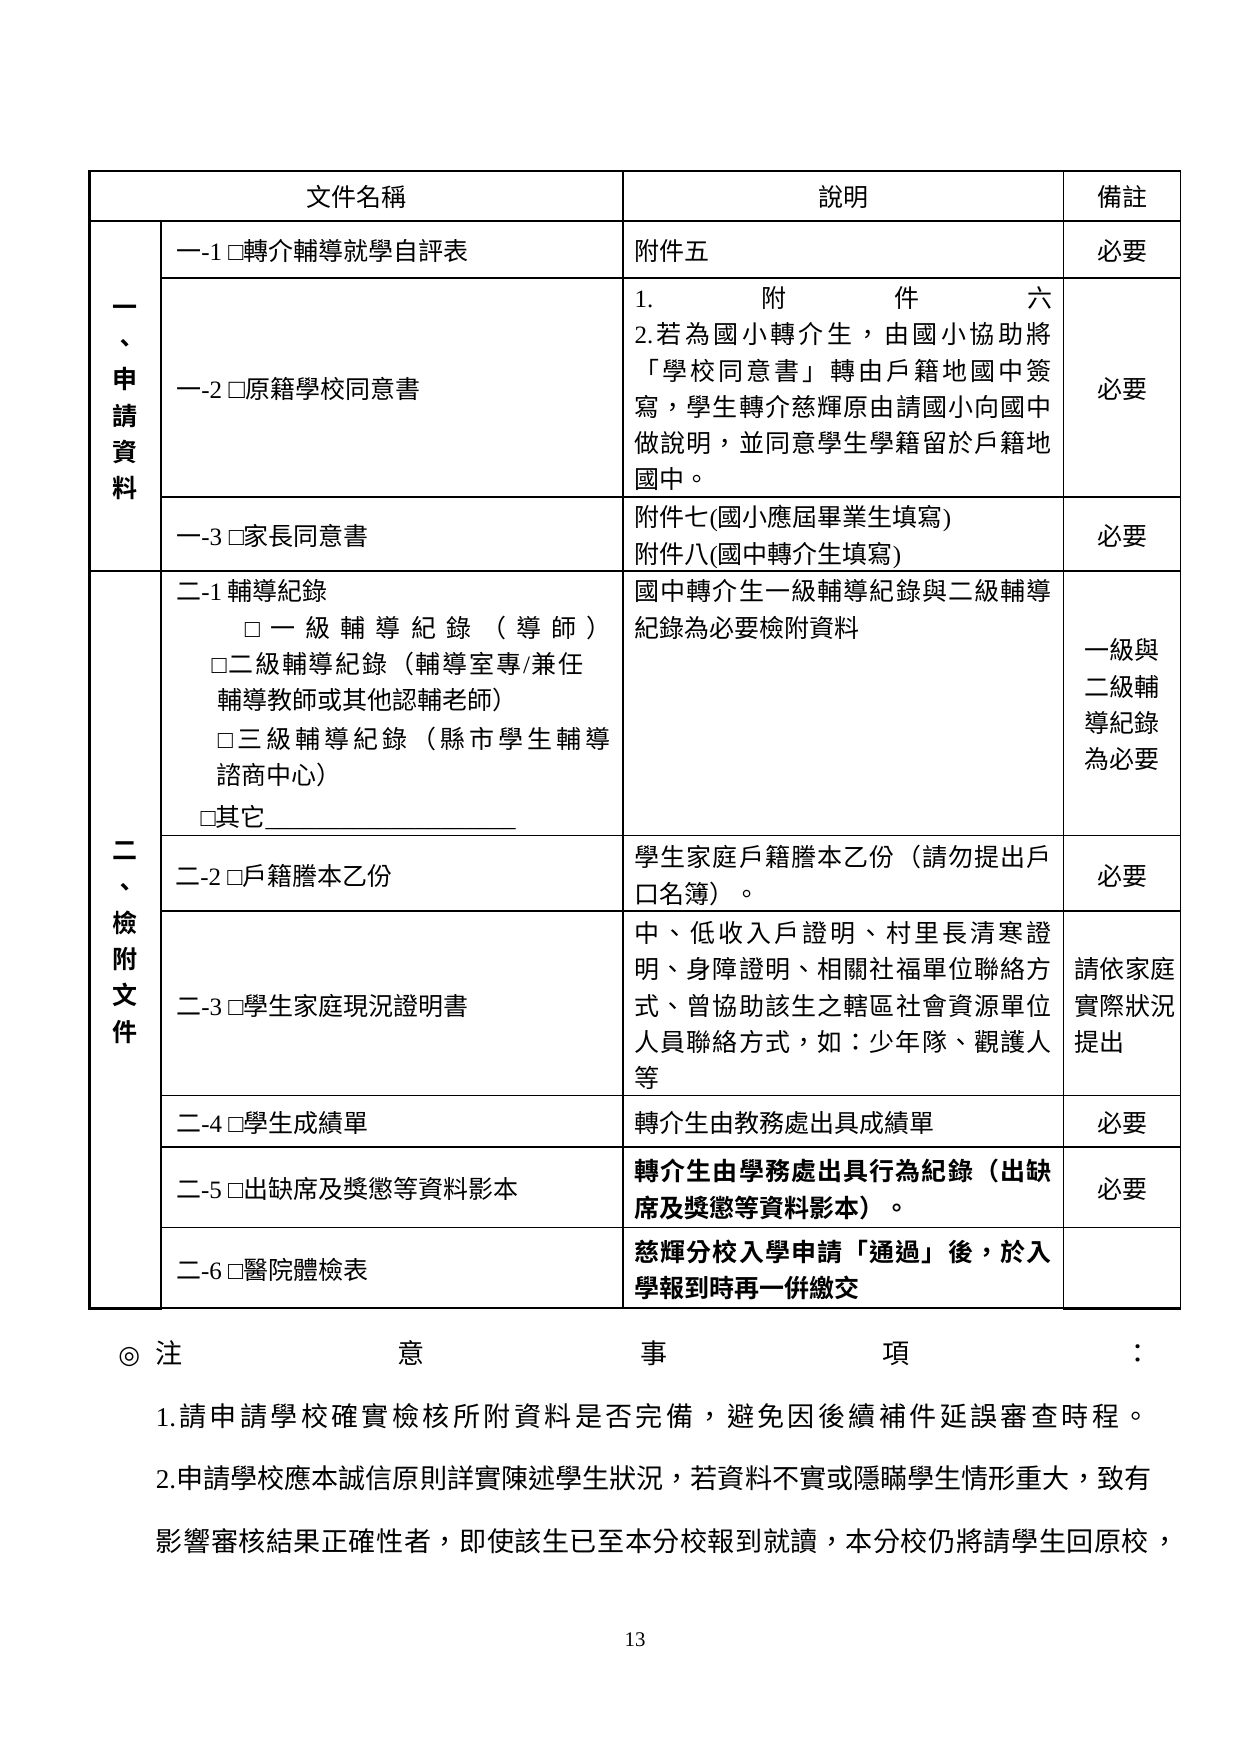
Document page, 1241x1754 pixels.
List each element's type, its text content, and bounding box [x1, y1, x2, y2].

table_cell 必要 [1064, 836, 1180, 910]
table_cell 一-2 □原籍學校同意書 [162, 279, 622, 496]
table_cell 二-4 □學生成績單 [162, 1096, 622, 1146]
table_cell 請依家庭實際狀況提出 [1064, 912, 1180, 1095]
list 注意事項： 1.請申請學校確實檢核所附資料是否完備，避免因後續補件延誤審查時程。 2.申請學校應本誠信原則詳實陳述學生狀況，若資料不實或隱瞞學生情形重大，致有影響審核結果正確性者，即使該生已至本分校報到就讀，本分校仍將請學生回原校，另行重新審核。 [118, 1310, 1152, 1560]
table_cell 國中轉介生一級輔導紀錄與二級輔導紀錄為必要檢附資料 [624, 572, 1063, 835]
table_cell 必要 [1064, 279, 1180, 496]
table_cell 學生家庭戶籍謄本乙份（請勿提出戶口名簿）。 [624, 836, 1063, 910]
table_cell 附件七(國小應屆畢業生填寫) 附件八(國中轉介生填寫) [624, 498, 1063, 570]
table_cell 1.附件六 2.若為國小轉介生，由國小協助將「學校同意書」轉由戶籍地國中簽寫，學生轉介慈輝原由請國小向國中做說明，並同意學生學籍留於戶籍地國中。 [624, 279, 1063, 496]
table_cell 附件五 [624, 222, 1063, 277]
table_header 備註 [1064, 172, 1180, 220]
table_cell 必要 [1064, 1096, 1180, 1146]
table_cell 一級與二級輔導紀錄為必要 [1064, 572, 1180, 835]
table_cell 二 、 檢附 文件 [91, 572, 160, 1307]
table_cell 慈輝分校入學申請「通過」後，於入學報到時再一倂繳交 [624, 1228, 1063, 1307]
table_cell 必要 [1064, 222, 1180, 277]
table_cell 必要 [1064, 498, 1180, 570]
table_cell [1064, 1228, 1180, 1307]
table_cell 二-3 □學生家庭現況證明書 [162, 912, 622, 1095]
table_cell 二-6 □醫院體檢表 [162, 1228, 622, 1307]
table_header 文件名稱 [91, 172, 622, 220]
table_cell 一 、 申請 資料 [91, 222, 160, 570]
table_cell 一-1 □轉介輔導就學自評表 [162, 222, 622, 277]
table_header 說明 [624, 172, 1063, 220]
table_cell 二-5 □出缺席及獎懲等資料影本 [162, 1148, 622, 1227]
table_cell 必要 [1064, 1148, 1180, 1227]
table_cell 二-1輔導紀錄 □一級輔導紀錄（導師） □二級輔導紀錄（輔導室專/兼任 輔導教師或其他認輔老師） □三級輔導紀錄（縣市學生輔導 諮商中心） □其它____________________ [162, 572, 622, 835]
table_cell 一-3 □家長同意書 [162, 498, 622, 570]
table_cell 中、低收入戶證明、村里長清寒證明、身障證明、相關社福單位聯絡方式、曾協助該生之轄區社會資源單位人員聯絡方式，如：少年隊、觀護人等 [624, 912, 1063, 1095]
table_cell 轉介生由學務處出具行為紀錄（出缺席及獎懲等資料影本）。 [624, 1148, 1063, 1227]
table_cell 二-2 □戶籍謄本乙份 [162, 836, 622, 910]
table_cell 轉介生由教務處出具成績單 [624, 1096, 1063, 1146]
